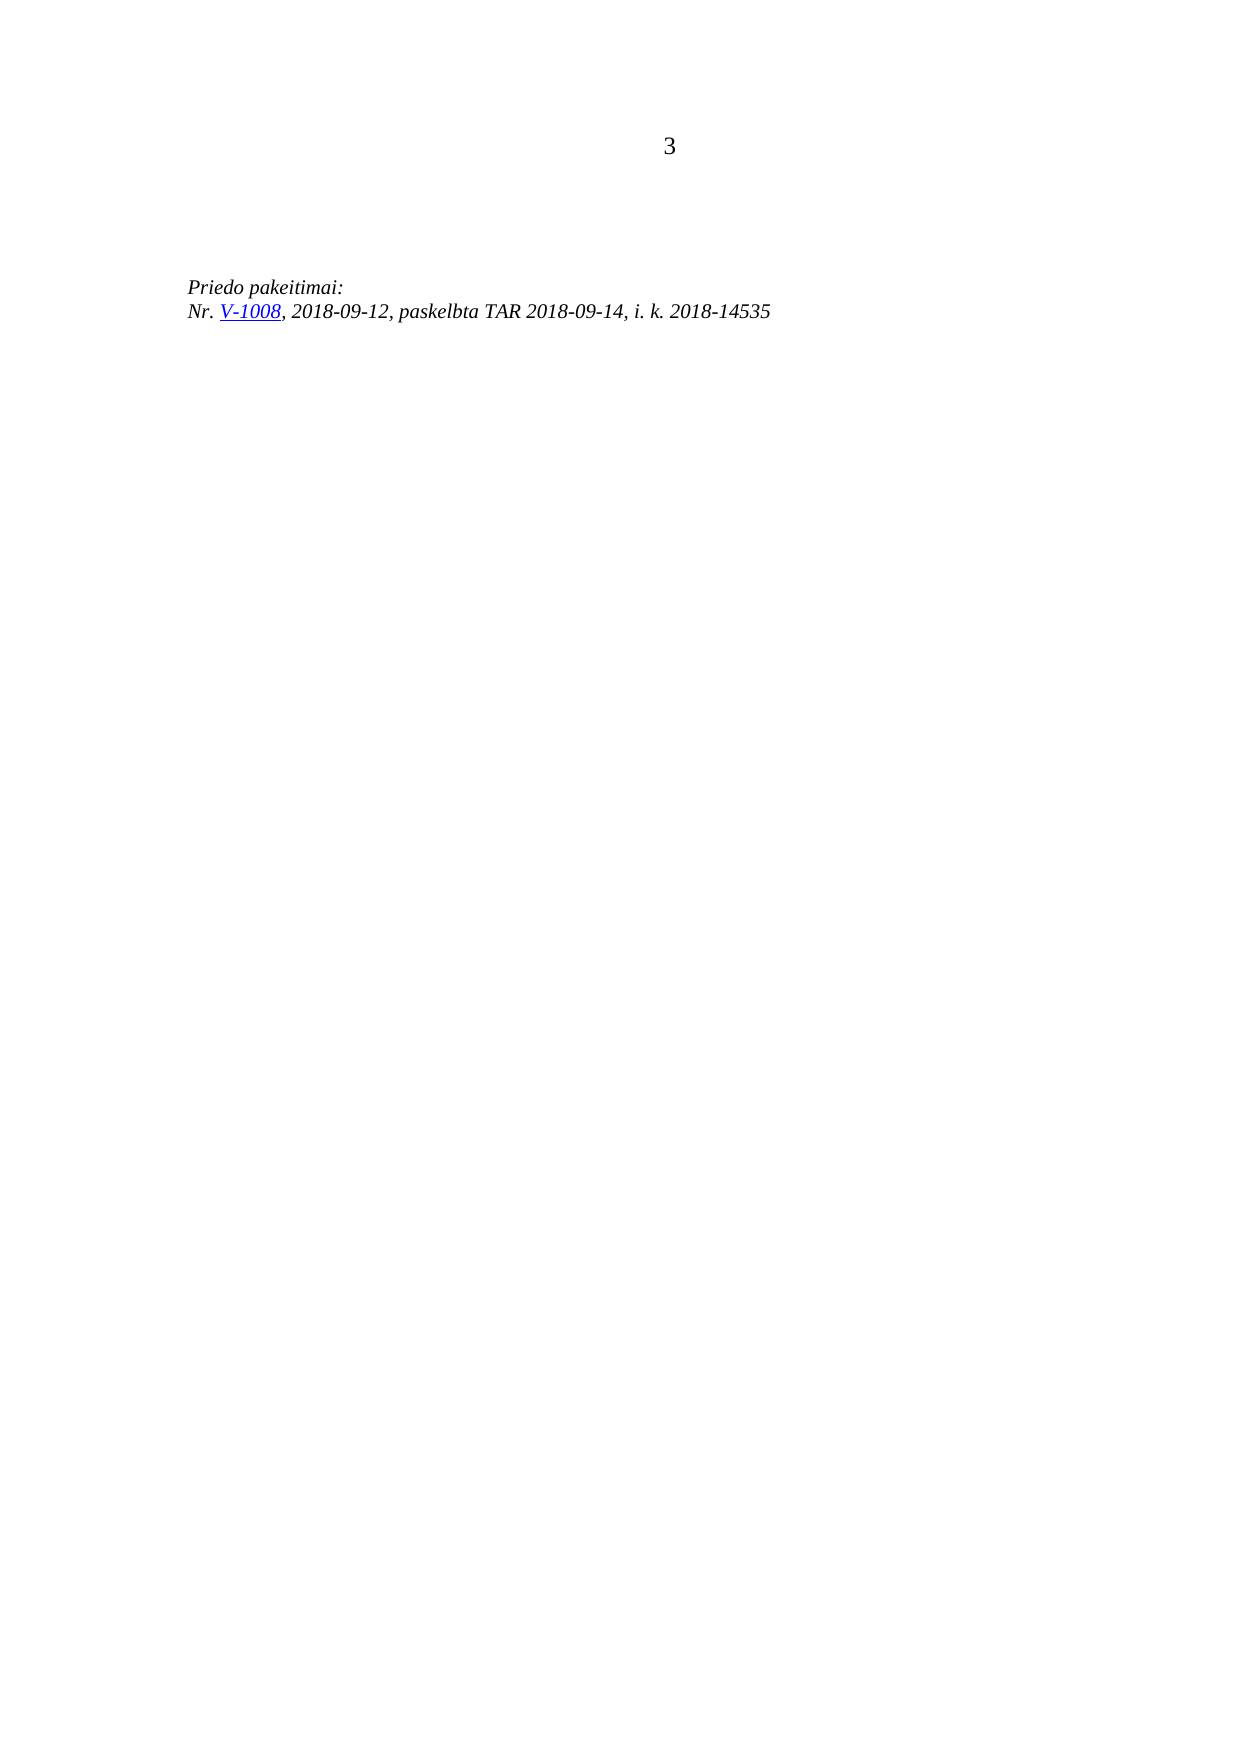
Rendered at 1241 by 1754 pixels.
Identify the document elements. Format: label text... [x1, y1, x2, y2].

text Nr. V-1008, 2018-09-12, paskelbta TAR 2018-09-14, i. k. 2018-14535 [187, 299, 1152, 323]
text Priedo pakeitimai: [187, 275, 1152, 299]
